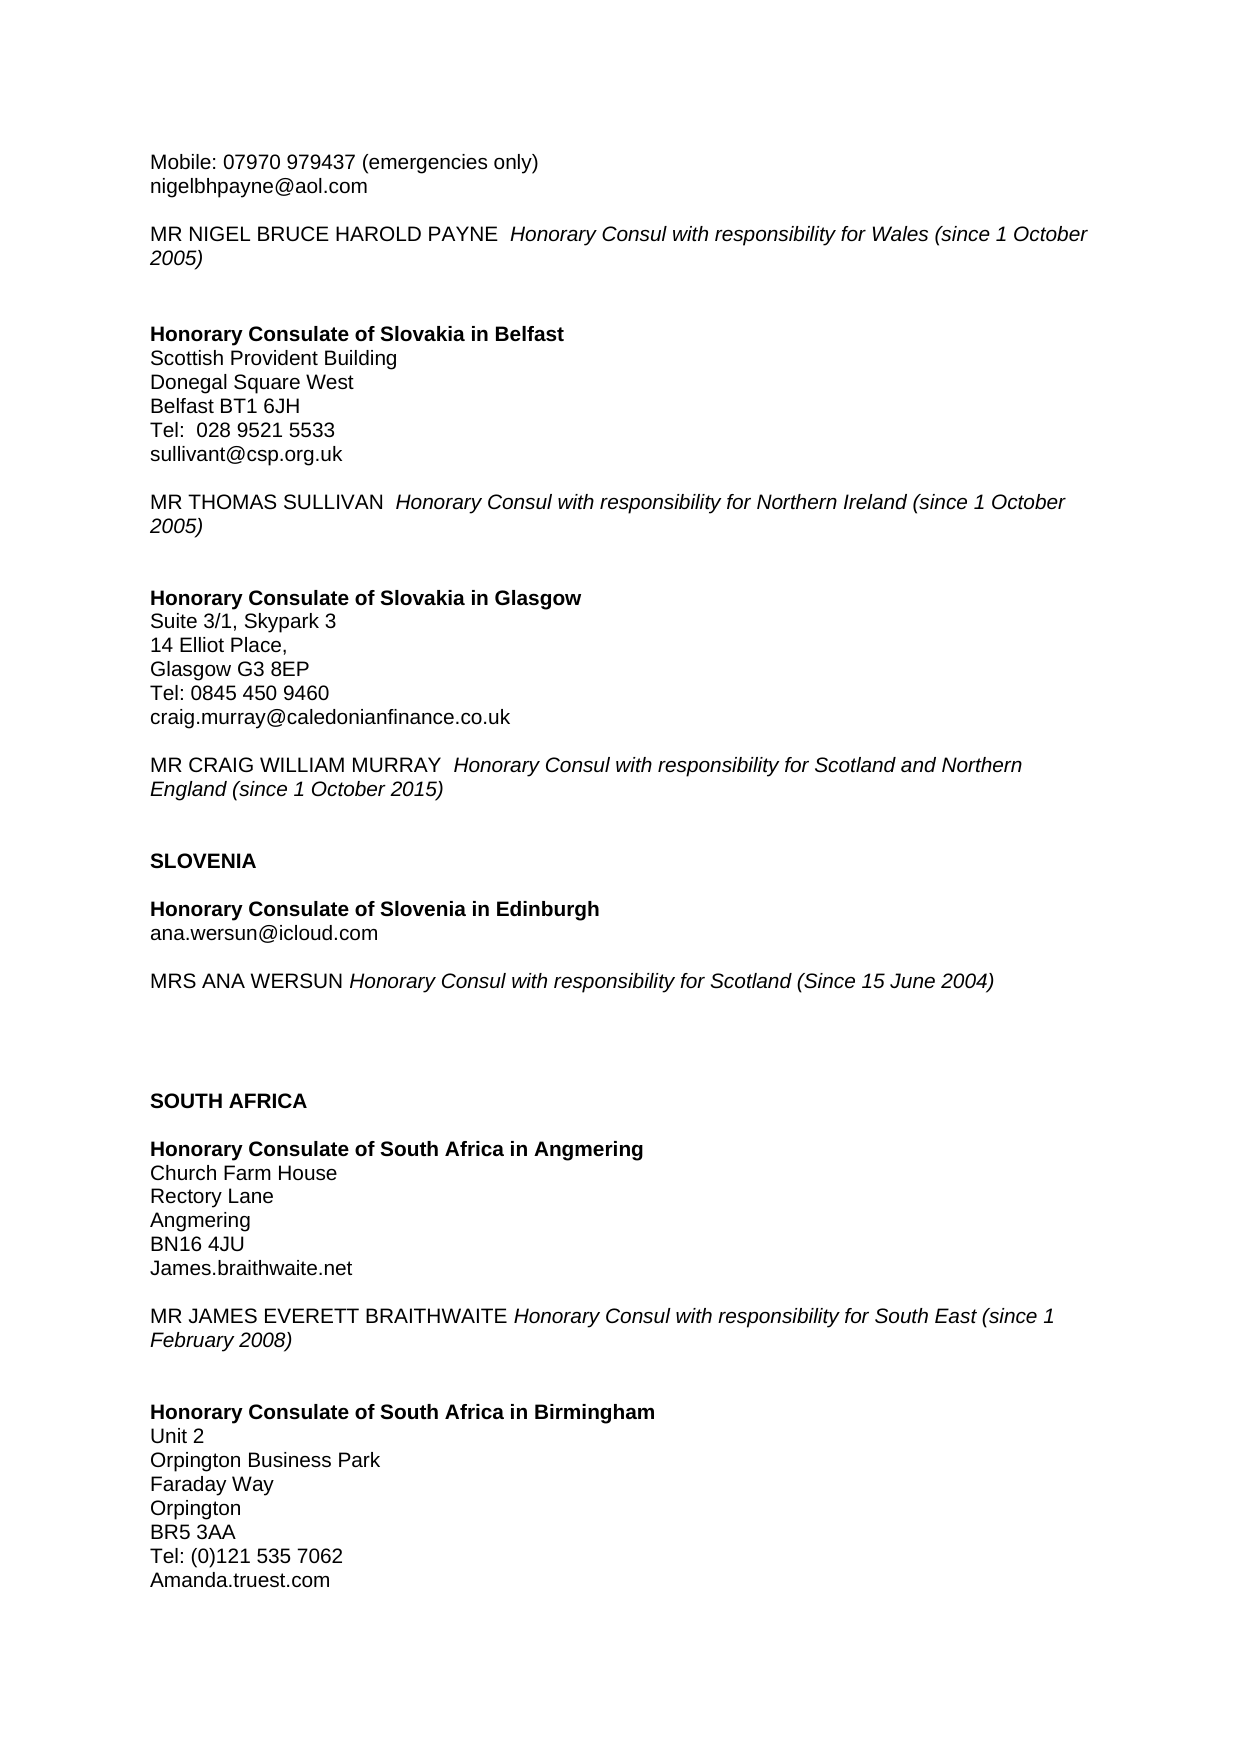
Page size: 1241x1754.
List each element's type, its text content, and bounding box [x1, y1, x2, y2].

text Honorary Consulate of Slovakia in Belfast [150, 322, 1090, 346]
text Honorary Consulate of South Africa in Birmingham [150, 1400, 1090, 1424]
text SOUTH AFRICA [150, 1088, 1090, 1112]
text Honorary Consulate of Slovakia in Glasgow [150, 585, 1090, 609]
text Glasgow G3 8EP [150, 657, 1090, 681]
text MR NIGEL BRUCE HAROLD PAYNE Honorary Consul with responsibility for Wales (since 1 October 2005) [150, 222, 1090, 270]
text Honorary Consulate of South Africa in Angmering [150, 1136, 1090, 1160]
text Unit 2 [150, 1424, 1090, 1448]
text Scottish Provident Building [150, 346, 1090, 370]
text Angmering [150, 1208, 1090, 1232]
text Belfast BT1 6JH [150, 394, 1090, 418]
text Rectory Lane [150, 1184, 1090, 1208]
text MR THOMAS SULLIVAN Honorary Consul with responsibility for Northern Ireland (since 1 October 2005) [150, 489, 1090, 537]
text MR CRAIG WILLIAM MURRAY Honorary Consul with responsibility for Scotland and Northern England (since 1 October 2015) [150, 753, 1090, 801]
text Tel: 028 9521 5533 [150, 418, 1090, 442]
text SLOVENIA [150, 849, 1090, 873]
text Faraday Way [150, 1472, 1090, 1496]
text sullivant@csp.org.uk [150, 442, 1090, 466]
text BR5 3AA [150, 1520, 1090, 1544]
text MRS ANA WERSUN Honorary Consul with responsibility for Scotland (Since 15 June 2004) [150, 969, 1090, 993]
text MR JAMES EVERETT BRAITHWAITE Honorary Consul with responsibility for South East (since 1 February 2008) [150, 1304, 1090, 1352]
text Orpington Business Park [150, 1448, 1090, 1472]
text 14 Elliot Place, [150, 633, 1090, 657]
text Suite 3/1, Skypark 3 [150, 609, 1090, 633]
text ana.wersun@icloud.com [150, 921, 1090, 945]
text Mobile: 07970 979437 (emergencies only) [150, 150, 1090, 174]
text Tel: (0)121 535 7062 [150, 1544, 1090, 1568]
text Honorary Consulate of Slovenia in Edinburgh [150, 897, 1090, 921]
text Orpington [150, 1496, 1090, 1520]
text BN16 4JU [150, 1232, 1090, 1256]
text craig.murray@caledonianfinance.co.uk [150, 705, 1090, 729]
text Amanda.truest.com [150, 1568, 1090, 1592]
text Church Farm House [150, 1160, 1090, 1184]
text James.braithwaite.net [150, 1256, 1090, 1280]
text Tel: 0845 450 9460 [150, 681, 1090, 705]
text nigelbhpayne@aol.com [150, 174, 1090, 198]
text Donegal Square West [150, 370, 1090, 394]
